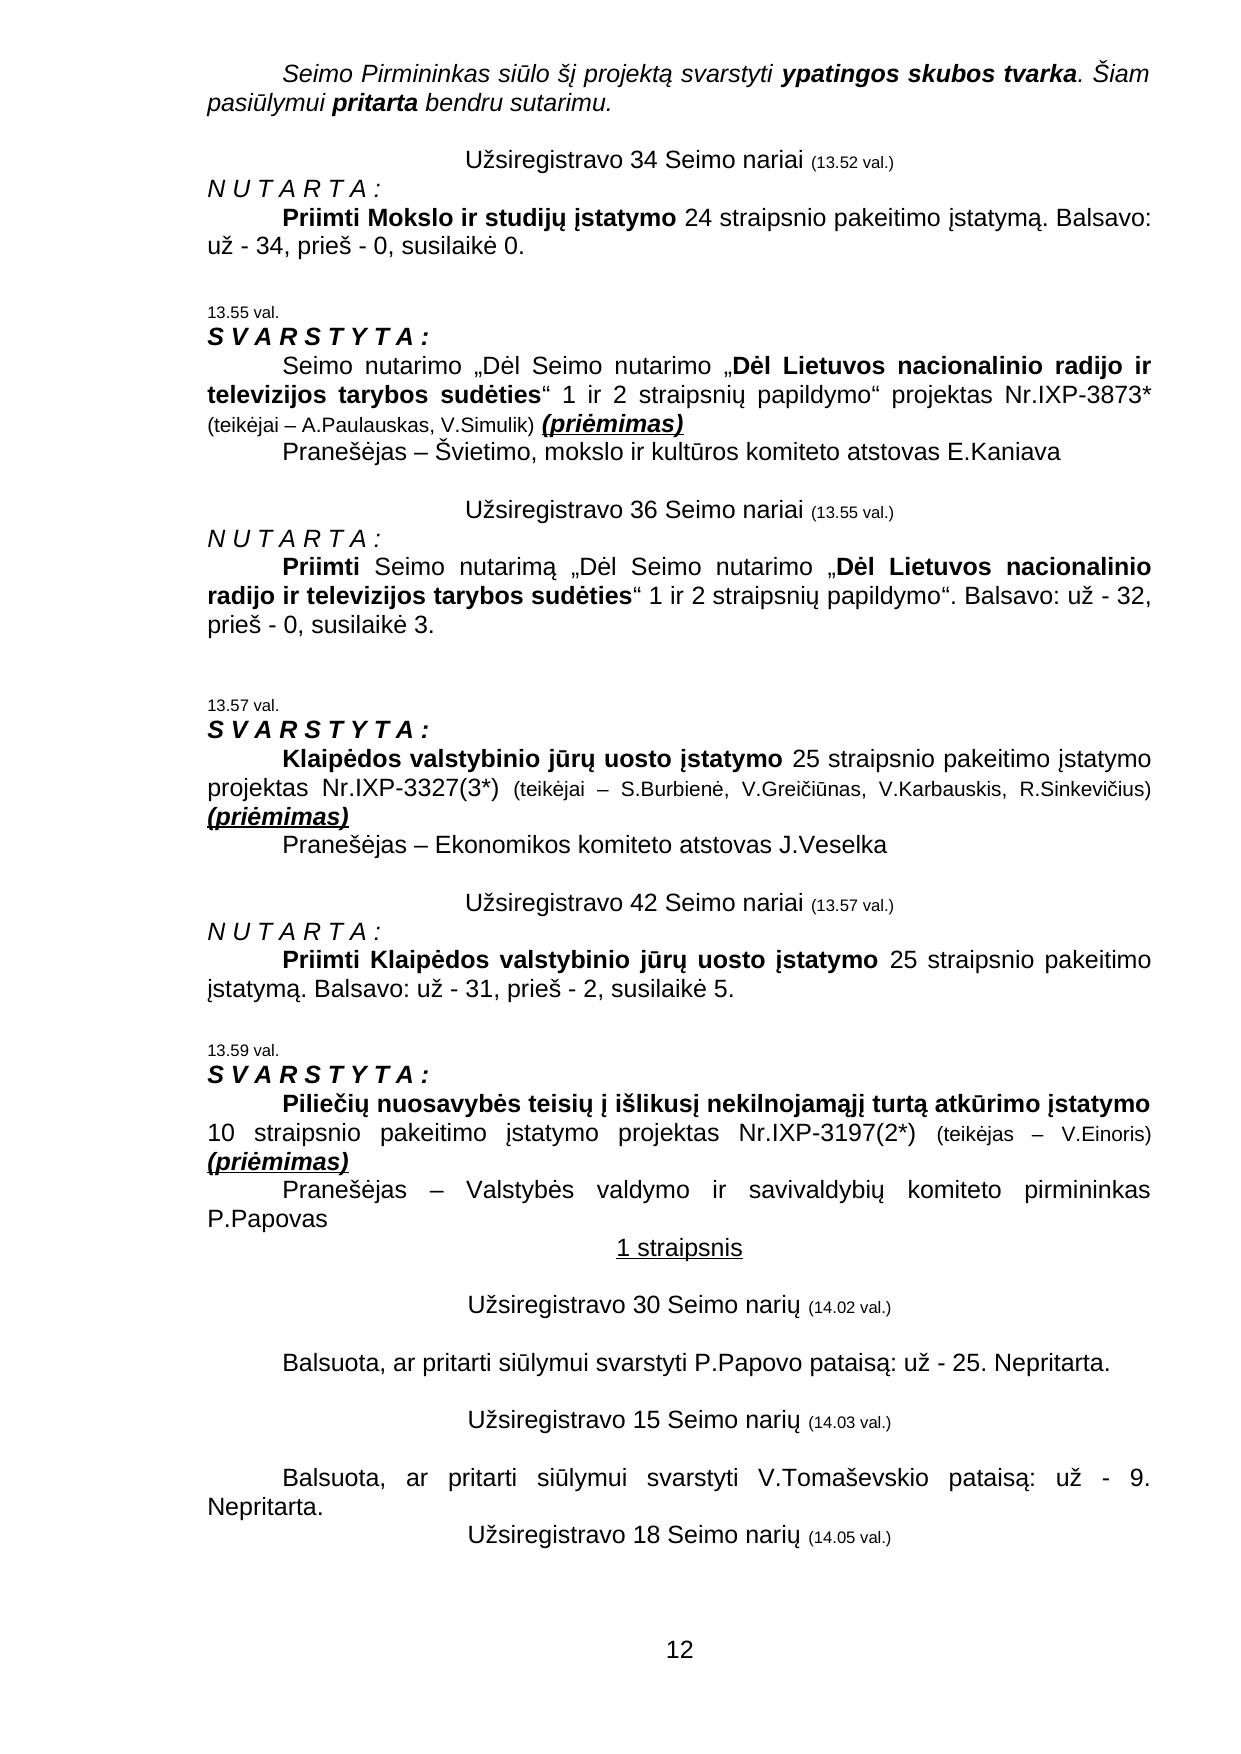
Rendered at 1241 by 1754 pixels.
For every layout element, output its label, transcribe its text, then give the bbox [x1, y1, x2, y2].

text Užsiregistravo 42 Seimo nariai (13.57 val.) [207, 888, 1152, 917]
text 13.55 val. [207, 303, 1152, 322]
text Pranešėjas – Švietimo, mokslo ir kultūros komiteto atstovas E.Kaniava [207, 437, 1152, 466]
text N U T A R T A : [207, 917, 1152, 945]
text Pranešėjas – Ekonomikos komiteto atstovas J.Veselka [207, 830, 1152, 859]
text Balsuota, ar pritarti siūlymui svarstyti P.Papovo pataisą: už - 25. Nepritarta. [207, 1348, 1152, 1377]
text Pranešėjas – Valstybės valdymo ir savivaldybių komiteto pirmininkas P.Papovas [207, 1175, 1152, 1233]
text 13.57 val. [207, 696, 1152, 715]
text Seimo nutarimo „Dėl Seimo nutarimo „Dėl Lietuvos nacionalinio radijo ir televizijos tarybos sudėties“ 1 ir 2 straipsnių papildymo“ projektas Nr.IXP-3873* (teikėjai – A.Paulauskas, V.Simulik) (priėmimas) [207, 351, 1152, 437]
text Piliečių nuosavybės teisių į išlikusį nekilnojamąjį turtą atkūrimo įstatymo 10 straipsnio pakeitimo įstatymo projektas Nr.IXP-3197(2*) (teikėjas – V.Einoris) (priėmimas) [207, 1089, 1152, 1175]
text S V A R S T Y T A : [207, 1060, 1152, 1089]
text Priimti Seimo nutarimą „Dėl Seimo nutarimo „Dėl Lietuvos nacionalinio radijo ir televizijos tarybos sudėties“ 1 ir 2 straipsnių papildymo“. Balsavo: už - 32, prieš - 0, susilaikė 3. [207, 552, 1152, 638]
text S V A R S T Y T A : [207, 715, 1152, 744]
text N U T A R T A : [207, 523, 1152, 552]
text Užsiregistravo 15 Seimo narių (14.03 val.) [207, 1405, 1152, 1434]
text Užsiregistravo 36 Seimo nariai (13.55 val.) [207, 495, 1152, 523]
text 1 straipsnis [207, 1233, 1152, 1262]
text Seimo Pirmininkas siūlo šį projektą svarstyti ypatingos skubos tvarka. Šiam pasiūlymui pritarta bendru sutarimu. [207, 59, 1152, 116]
text Užsiregistravo 30 Seimo narių (14.02 val.) [207, 1290, 1152, 1319]
text Klaipėdos valstybinio jūrų uosto įstatymo 25 straipsnio pakeitimo įstatymo projektas Nr.IXP-3327(3*) (teikėjai – S.Burbienė, V.Greičiūnas, V.Karbauskis, R.Sinkevičius) (priėmimas) [207, 744, 1152, 830]
text 13.59 val. [207, 1041, 1152, 1060]
text Priimti Mokslo ir studijų įstatymo 24 straipsnio pakeitimo įstatymą. Balsavo: už - 34, prieš - 0, susilaikė 0. [207, 202, 1152, 260]
text S V A R S T Y T A : [207, 322, 1152, 351]
text Užsiregistravo 18 Seimo narių (14.05 val.) [207, 1520, 1152, 1549]
text Priimti Klaipėdos valstybinio jūrų uosto įstatymo 25 straipsnio pakeitimo įstatymą. Balsavo: už - 31, prieš - 2, susilaikė 5. [207, 945, 1152, 1003]
text Užsiregistravo 34 Seimo nariai (13.52 val.) [207, 145, 1152, 174]
text N U T A R T A : [207, 174, 1152, 202]
text Balsuota, ar pritarti siūlymui svarstyti V.Tomaševskio pataisą: už - 9. Nepritarta. [207, 1463, 1152, 1520]
